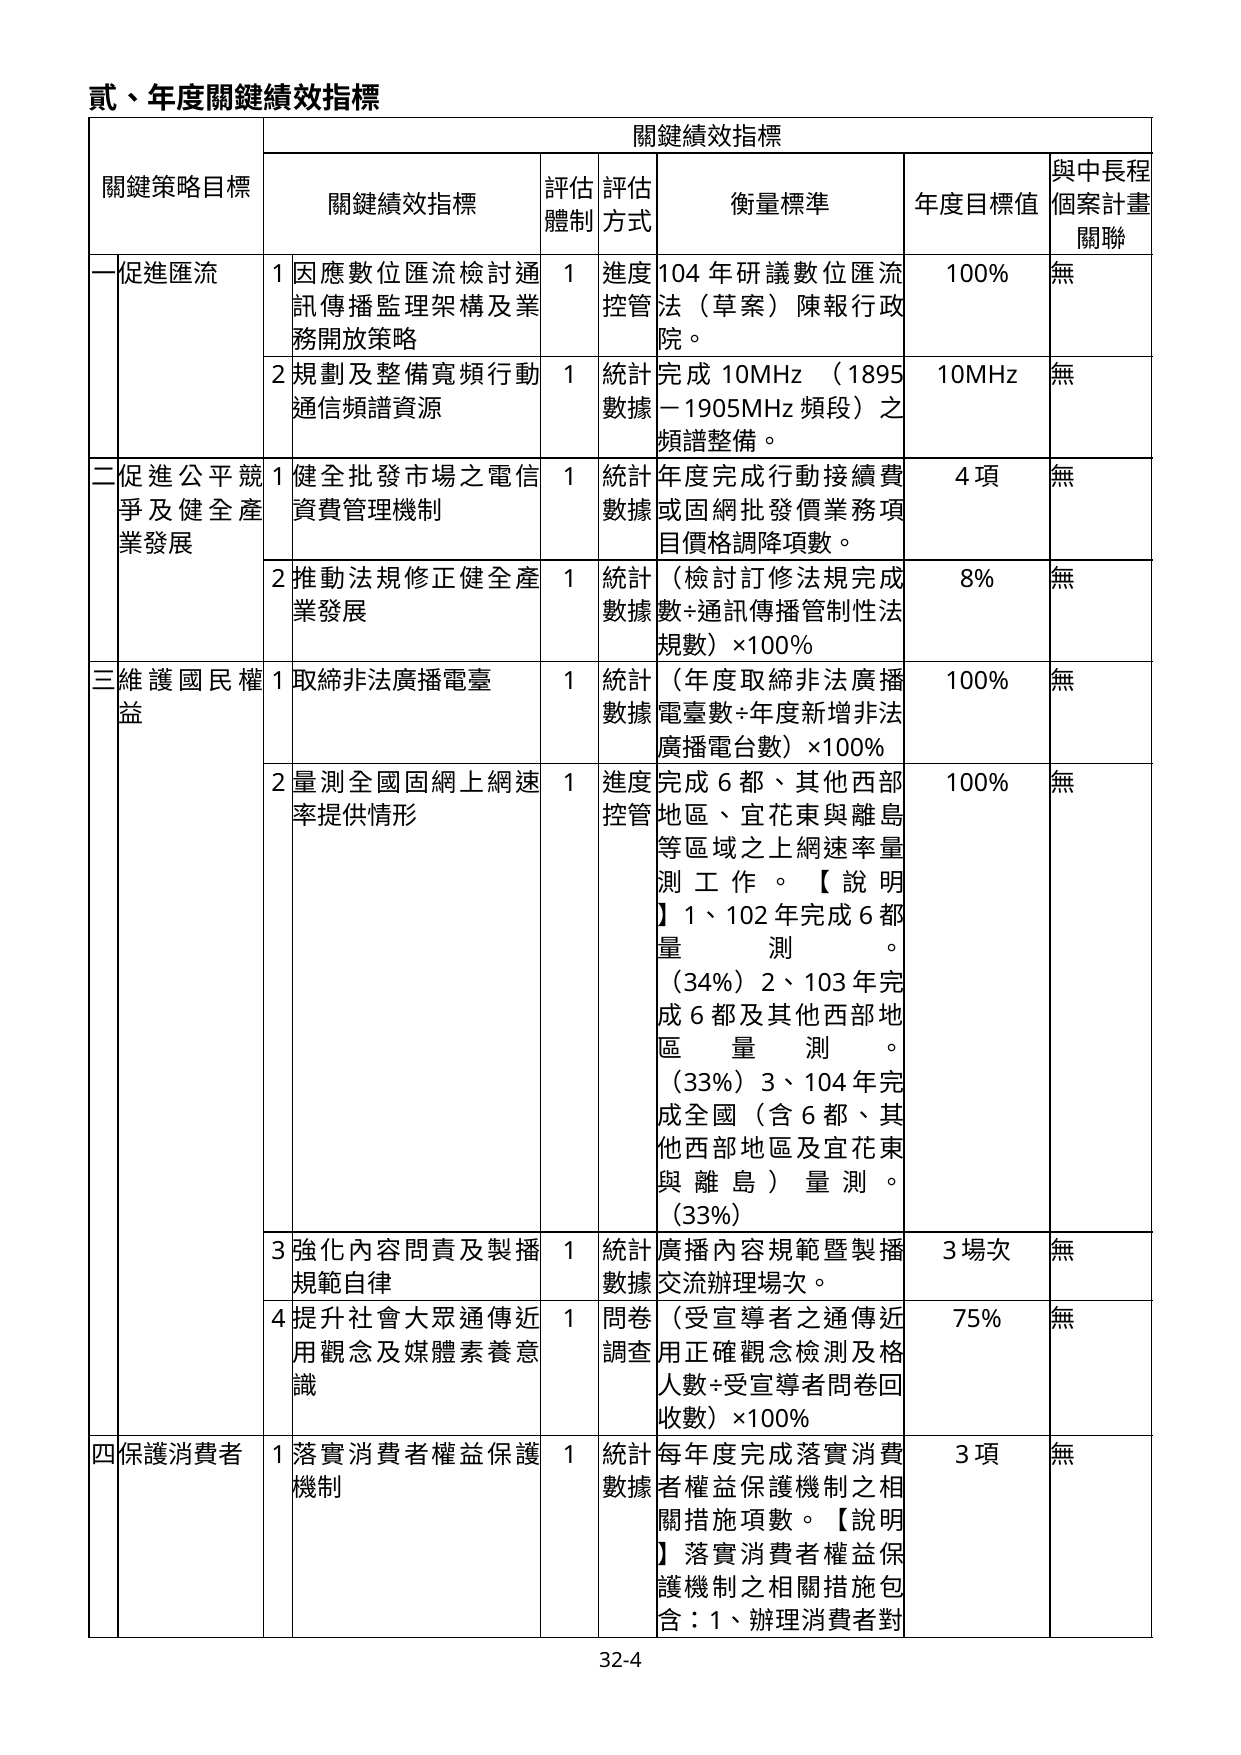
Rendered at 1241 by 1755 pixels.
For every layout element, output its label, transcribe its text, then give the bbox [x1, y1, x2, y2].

table_cell 無 [1051, 1436, 1151, 1636]
table_cell 2 [264, 764, 292, 1231]
table_cell 無 [1051, 255, 1151, 356]
table_cell 無 [1051, 764, 1151, 1231]
table_cell 推動法規修正健全產業發展 [293, 561, 540, 661]
table_cell 評估 方式 [599, 154, 656, 254]
table_cell （年度取締非法廣播電臺數÷年度新增非法廣播電台數）×100% [658, 662, 903, 763]
table_cell 統計數據 [599, 459, 656, 559]
table_cell 2 [264, 561, 292, 661]
table_cell 無 [1051, 459, 1151, 559]
table_cell 3場次 [905, 1233, 1049, 1299]
table_cell 每年度完成落實消費者權益保護機制之相關措施項數。【說明】落實消費者權益保護機制之相關措施包含：1、辦理消費者對 [658, 1436, 903, 1636]
table_cell 規劃及整備寬頻行動通信頻譜資源 [293, 357, 540, 457]
table_cell 提升社會大眾通傳近用觀念及媒體素養意識 [293, 1301, 540, 1434]
table_cell 維護國民權益 [119, 662, 263, 1434]
table_cell 進度控管 [599, 764, 656, 1231]
table_cell 3 [264, 1233, 292, 1299]
table_cell 100% [905, 255, 1049, 356]
table_cell 健全批發市場之電信資費管理機制 [293, 459, 540, 559]
table_cell 評估 體制 [541, 154, 598, 254]
table_cell 四 [90, 1436, 117, 1636]
table_cell 4項 [905, 459, 1049, 559]
table_cell 1 [541, 1301, 598, 1434]
table_cell 100% [905, 764, 1049, 1231]
table_cell 落實消費者權益保護機制 [293, 1436, 540, 1636]
table_cell 2 [264, 357, 292, 457]
table_cell 進度控管 [599, 255, 656, 356]
table_cell 1 [541, 764, 598, 1231]
table_cell 100% [905, 662, 1049, 763]
table_cell 二 [90, 459, 117, 661]
table_cell 104年研議數位匯流法（草案）陳報行政院。 [658, 255, 903, 356]
table_cell 因應數位匯流檢討通訊傳播監理架構及業務開放策略 [293, 255, 540, 356]
table_cell 年度完成行動接續費或固網批發價業務項目價格調降項數。 [658, 459, 903, 559]
table_cell 統計數據 [599, 1436, 656, 1636]
table_cell 完成6都、其他西部地區、宜花東與離島等區域之上網速率量測工作。【說明】1、102年完成6都量測。（34%）2、103年完成6都及其他西部地區量測。（33%）3、104年完成全國（含6都、其他西部地區及宜花東與離島）量測。（33%） [658, 764, 903, 1231]
table_cell 10MHz [905, 357, 1049, 457]
table_cell 75% [905, 1301, 1049, 1434]
table_cell 無 [1051, 357, 1151, 457]
table_cell 1 [541, 1436, 598, 1636]
table_header 關鍵績效指標 [264, 118, 1151, 152]
table_cell 保護消費者 [119, 1436, 263, 1636]
table_cell （檢討訂修法規完成數÷通訊傳播管制性法規數）×100％ [658, 561, 903, 661]
table_cell 關鍵績效指標 [264, 154, 540, 254]
table_cell 量測全國固網上網速率提供情形 [293, 764, 540, 1231]
table_cell 三 [90, 662, 117, 1434]
table_cell 8% [905, 561, 1049, 661]
table_cell 1 [264, 1436, 292, 1636]
table_cell 促進匯流 [119, 255, 263, 457]
table_cell 1 [541, 357, 598, 457]
table_cell 1 [264, 459, 292, 559]
table_cell 取締非法廣播電臺 [293, 662, 540, 763]
table_header 關鍵策略目標 [90, 118, 263, 254]
text 貳、年度關鍵績效指標 [89, 75, 1152, 117]
table_cell 衡量標準 [658, 154, 903, 254]
table_cell （受宣導者之通傳近用正確觀念檢測及格人數÷受宣導者問卷回收數）×100% [658, 1301, 903, 1434]
table_cell 統計數據 [599, 1233, 656, 1299]
table_cell 4 [264, 1301, 292, 1434]
table_cell 無 [1051, 561, 1151, 661]
table_cell 無 [1051, 1301, 1151, 1434]
table_cell 1 [541, 255, 598, 356]
table_cell 廣播內容規範暨製播交流辦理場次。 [658, 1233, 903, 1299]
table_cell 與中長程個案計畫關聯 [1051, 154, 1151, 254]
table_cell 無 [1051, 1233, 1151, 1299]
table_cell 統計數據 [599, 561, 656, 661]
table_cell 1 [541, 459, 598, 559]
table_cell 1 [264, 662, 292, 763]
table_cell 1 [541, 662, 598, 763]
table_cell 一 [90, 255, 117, 457]
table_cell 年度目標值 [905, 154, 1049, 254]
table_cell 無 [1051, 662, 1151, 763]
table_cell 促進公平競爭及健全產業發展 [119, 459, 263, 661]
table_cell 統計數據 [599, 662, 656, 763]
table_cell 統計數據 [599, 357, 656, 457]
table_cell 強化內容問責及製播規範自律 [293, 1233, 540, 1299]
table_cell 1 [264, 255, 292, 356]
table_cell 1 [541, 1233, 598, 1299]
table_cell 1 [541, 561, 598, 661]
table_cell 完成10MHz （1895－1905MHz頻段）之頻譜整備。 [658, 357, 903, 457]
table_cell 3項 [905, 1436, 1049, 1636]
table_cell 問卷調查 [599, 1301, 656, 1434]
